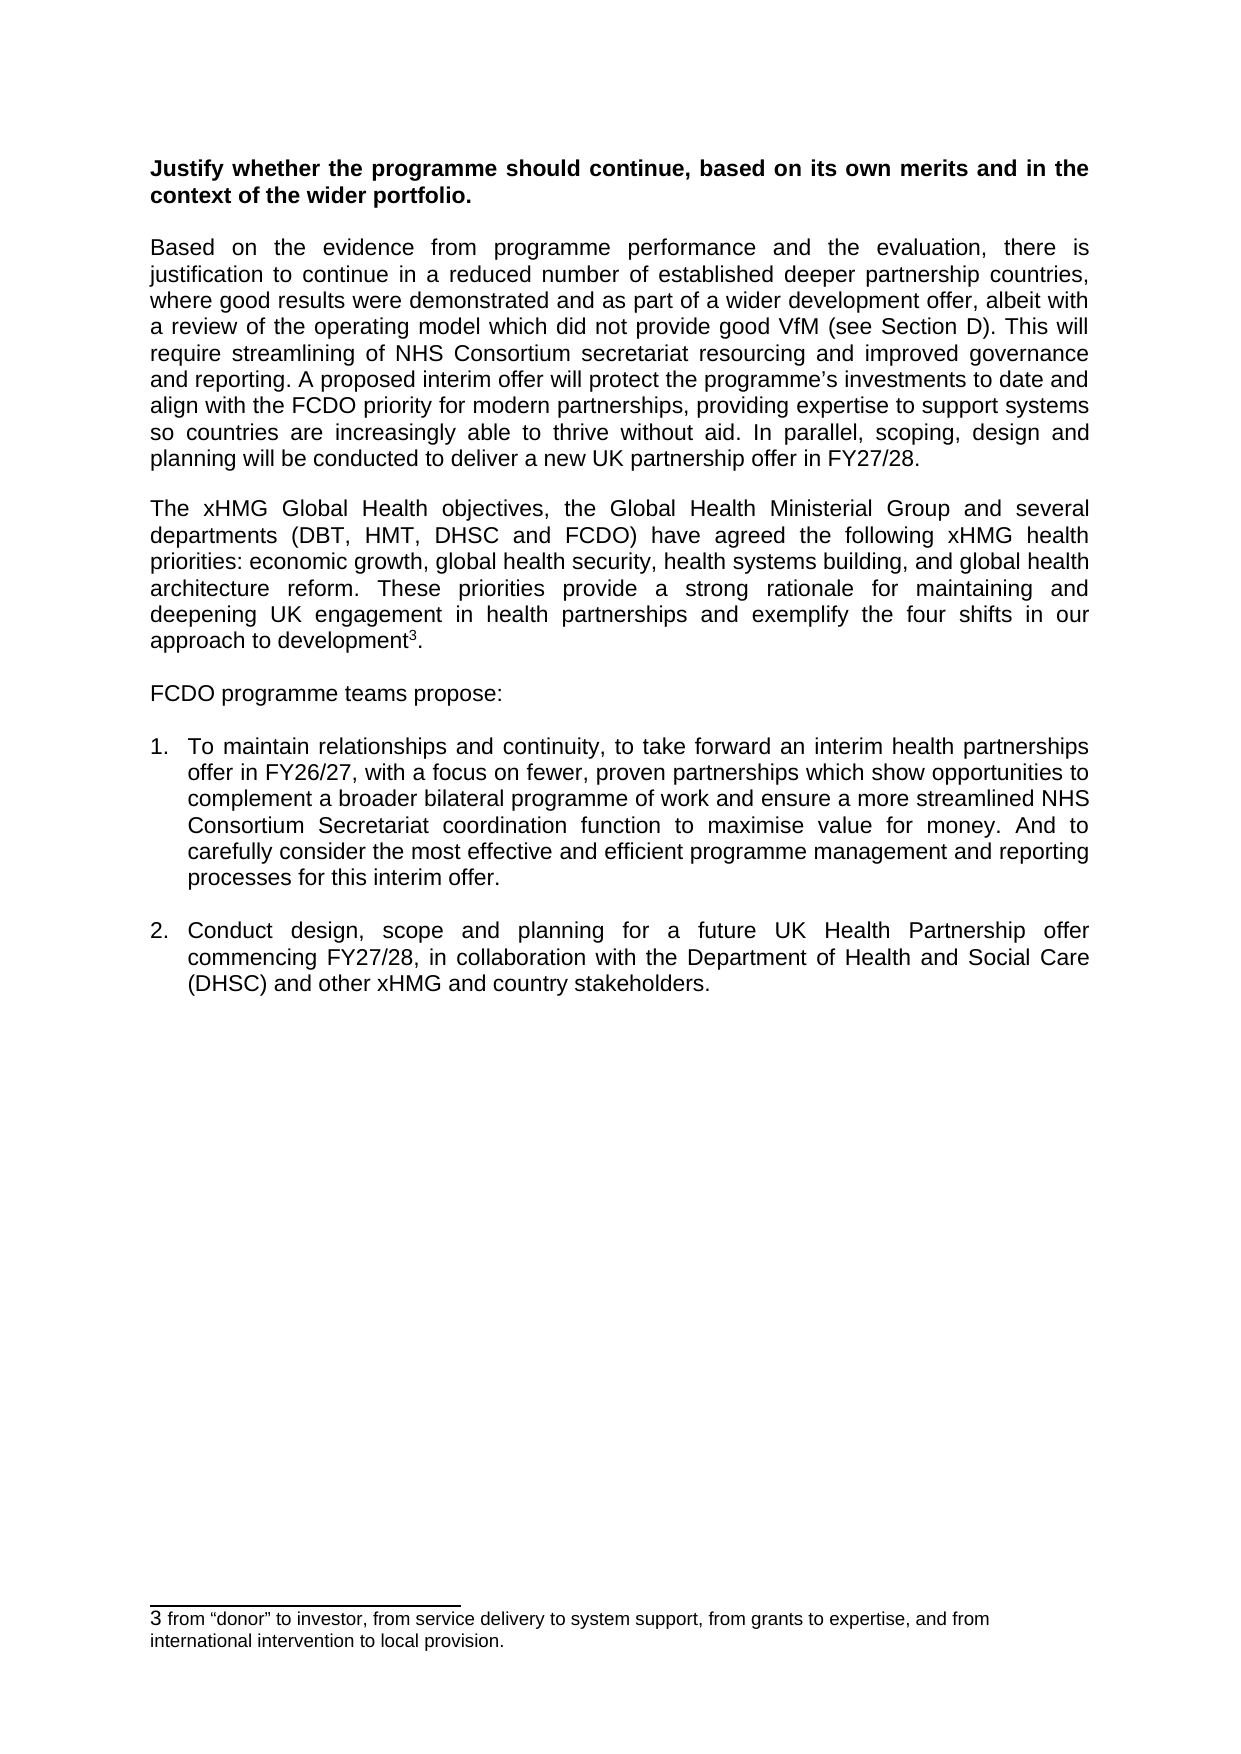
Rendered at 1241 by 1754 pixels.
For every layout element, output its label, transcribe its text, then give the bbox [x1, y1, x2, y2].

text The xHMG Global Health objectives, the Global Health Ministerial Group and several departments (DBT, HMT, DHSC and FCDO) have agreed the following xHMG health priorities: economic growth, global health security, health systems building, and global health architecture reform. These priorities provide a strong rationale for maintaining and deepening UK engagement in health partnerships and exemplify the four shifts in our approach to development. [150, 495, 1090, 653]
text Based on the evidence from programme performance and the evaluation, there is justification to continue in a reduced number of established deeper partnership countries, where good results were demonstrated and as part of a wider development offer, albeit with a review of the operating model which did not provide good VfM (see Section D). This will require streamlining of NHS Consortium secretariat resourcing and improved governance and reporting. A proposed interim offer will protect the programme’s investments to date and align with the FCDO priority for modern partnerships, providing expertise to support systems so countries are increasingly able to thrive without aid. In parallel, scoping, design and planning will be conducted to deliver a new UK partnership offer in FY27/28. [150, 234, 1090, 471]
text Justify whether the programme should continue, based on its own merits and in the context of the wider portfolio. [150, 155, 1090, 208]
text from “donor” to investor, from service delivery to system support, from grants to expertise, and from international intervention to local provision. [150, 1606, 1090, 1651]
list Conduct design, scope and planning for a future UK Health Partnership offer commencing FY27/28, in collaboration with the Department of Health and Social Care (DHSC) and other xHMG and country stakeholders. [150, 917, 1090, 996]
text FCDO programme teams propose: [150, 680, 1090, 706]
list To maintain relationships and continuity, to take forward an interim health partnerships offer in FY26/27, with a focus on fewer, proven partnerships which show opportunities to complement a broader bilateral programme of work and ensure a more streamlined NHS Consortium Secretariat coordination function to maximise value for money. And to carefully consider the most effective and efficient programme management and reporting processes for this interim offer. [150, 733, 1090, 891]
